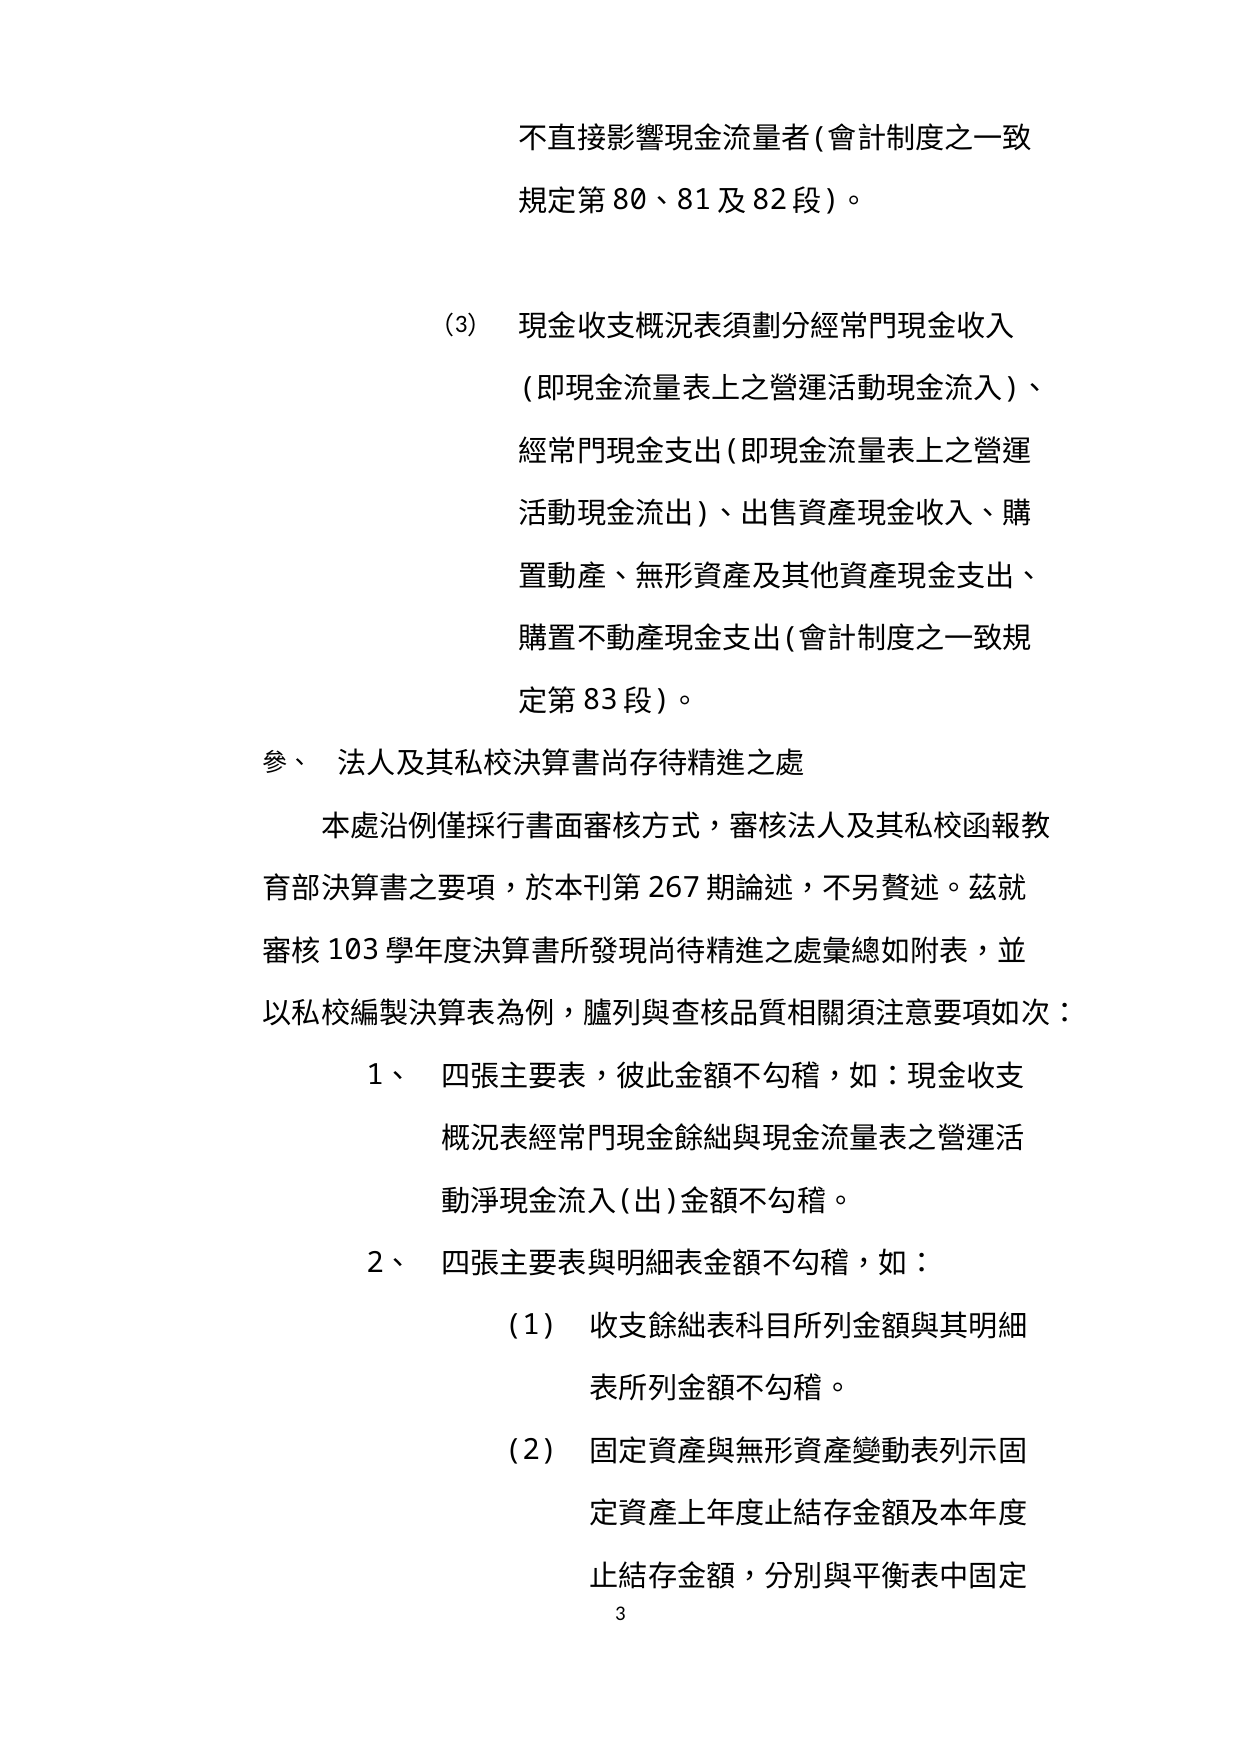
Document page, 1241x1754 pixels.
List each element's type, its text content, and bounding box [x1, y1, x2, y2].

list 不直接影響現金流量者(會計制度之一致規定第80、81及82段)。 [429, 94, 1053, 219]
text 本處沿例僅採行書面審核方式，審核法人及其私校函報教育部決算書之要項，於本刊第267期論述，不另贅述。茲就審核103學年度決算書所發現尚待精進之處彙總如附表，並以私校編製決算表為例，臚列與查核品質相關須注意要項如次： [262, 782, 1053, 1032]
list 法人及其私校決算書尚存待精進之處 [262, 719, 1053, 782]
list 固定資產與無形資產變動表列示固定資產上年度止結存金額及本年度止結存金額，分別與平衡表中固定資產上年度及本年度決算數不勾稽。 [504, 1407, 1053, 1594]
list 現金收支概況表須劃分經常門現金收入(即現金流量表上之營運活動現金流入)、經常門現金支出(即現金流量表上之營運活動現金流出)、出售資產現金收入、購置動產、無形資產及其他資產現金支出、購置不動產現金支出(會計制度之一致規定第83段)。 [429, 282, 1053, 719]
list 四張主要表與明細表金額不勾稽，如： [366, 1219, 1053, 1282]
list 四張主要表，彼此金額不勾稽，如：現金收支概況表經常門現金餘絀與現金流量表之營運活動淨現金流入(出)金額不勾稽。 [366, 1032, 1053, 1219]
list 收支餘絀表科目所列金額與其明細表所列金額不勾稽。 [504, 1282, 1053, 1407]
